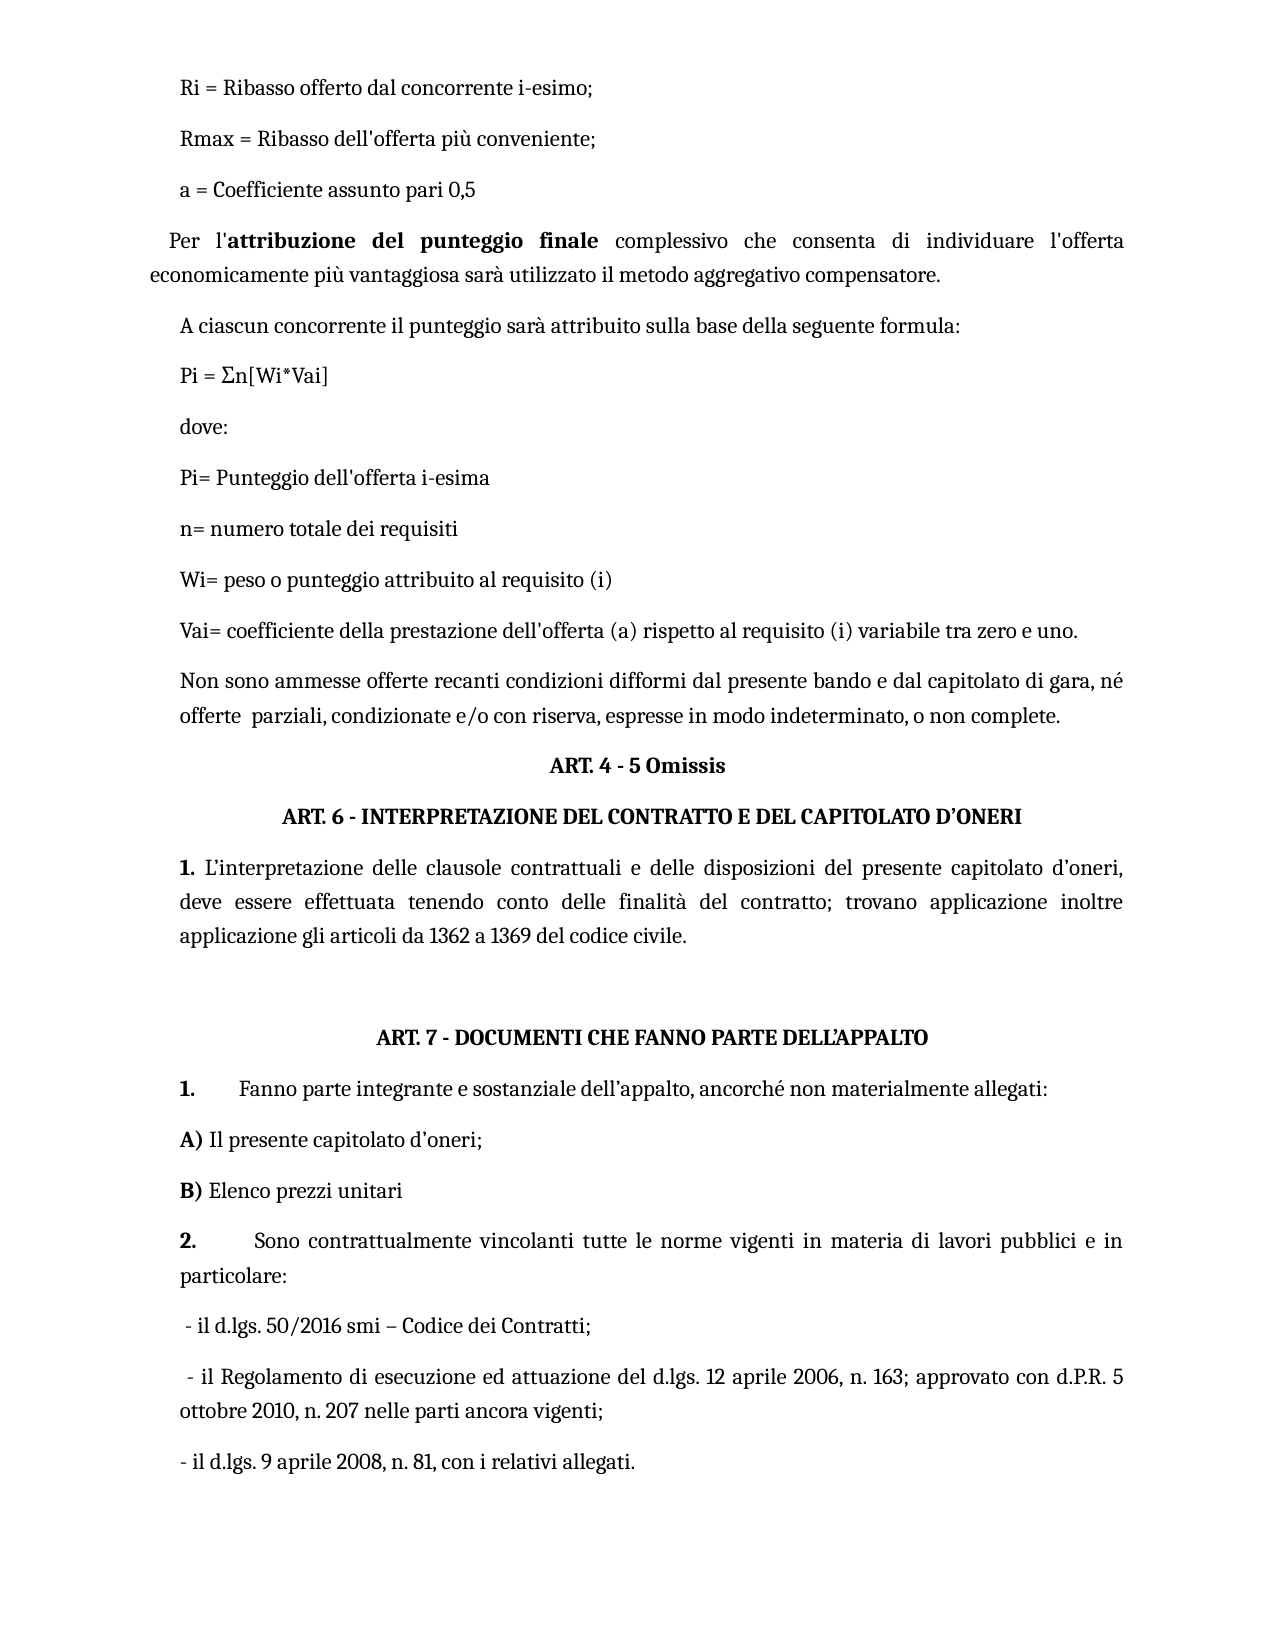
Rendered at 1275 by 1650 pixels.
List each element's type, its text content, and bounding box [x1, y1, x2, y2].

text Wi= peso o punteggio attribuito al requisito (i) [179, 567, 1125, 593]
text A) Il presente capitolato d’oneri; [179, 1127, 1125, 1153]
text n= numero totale dei requisiti [179, 516, 1125, 542]
text dove: [179, 414, 1125, 441]
text ART. 4 - 5 Omissis [150, 753, 1125, 780]
text a = Coefficiente assunto pari 0,5 [179, 177, 1125, 203]
text 1. Fanno parte integrante e sostanziale dell’appalto, ancorché non materialmente allegati: [179, 1076, 1125, 1102]
text - il Regolamento di esecuzione ed attuazione del d.lgs. 12 aprile 2006, n. 163; approvato con d.P.R. 5 ottobre 2010, n. 207 nelle parti ancora vigenti; [179, 1364, 1125, 1425]
text Vai= coefficiente della prestazione dell'offerta (a) rispetto al requisito (i) variabile tra zero e uno. [179, 617, 1125, 644]
text Non sono ammesse offerte recanti condizioni difformi dal presente bando e dal capitolato di gara, né offerte parziali, condizionate e/o con riserva, espresse in modo indeterminato, o non complete. [179, 668, 1125, 729]
text Rmax = Ribasso dell'offerta più conveniente; [179, 126, 1125, 152]
text - il d.lgs. 9 aprile 2008, n. 81, con i relativi allegati. [179, 1449, 1125, 1476]
text Pi= Punteggio dell'offerta i-esima [179, 465, 1125, 491]
text B) Elenco prezzi unitari [179, 1177, 1125, 1204]
text 2. Sono contrattualmente vincolanti tutte le norme vigenti in materia di lavori pubblici e in particolare: [179, 1228, 1125, 1289]
text Pi = Σn[Wi*Vai] [179, 363, 1125, 390]
text 1. L’interpretazione delle clausole contrattuali e delle disposizioni del presente capitolato d’oneri, deve essere effettuata tenendo conto delle finalità del contratto; trovano applicazione inoltre applicazione gli articoli da 1362 a 1369 del codice civile. [179, 855, 1125, 950]
text A ciascun concorrente il punteggio sarà attribuito sulla base della seguente formula: [179, 312, 1125, 339]
text Ri = Ribasso offerto dal concorrente i-esimo; [179, 75, 1125, 101]
text ART. 6 - INTERPRETAZIONE DEL CONTRATTO E DEL CAPITOLATO D’ONERI [179, 804, 1125, 831]
text ART. 7 - DOCUMENTI CHE FANNO PARTE DELL’APPALTO [179, 1025, 1125, 1051]
text - il d.lgs. 50/2016 smi – Codice dei Contratti; [179, 1313, 1125, 1340]
text Per l'attribuzione del punteggio finale complessivo che consenta di individuare l'offerta economicamente più vantaggiosa sarà utilizzato il metodo aggregativo compensatore. [150, 227, 1125, 288]
